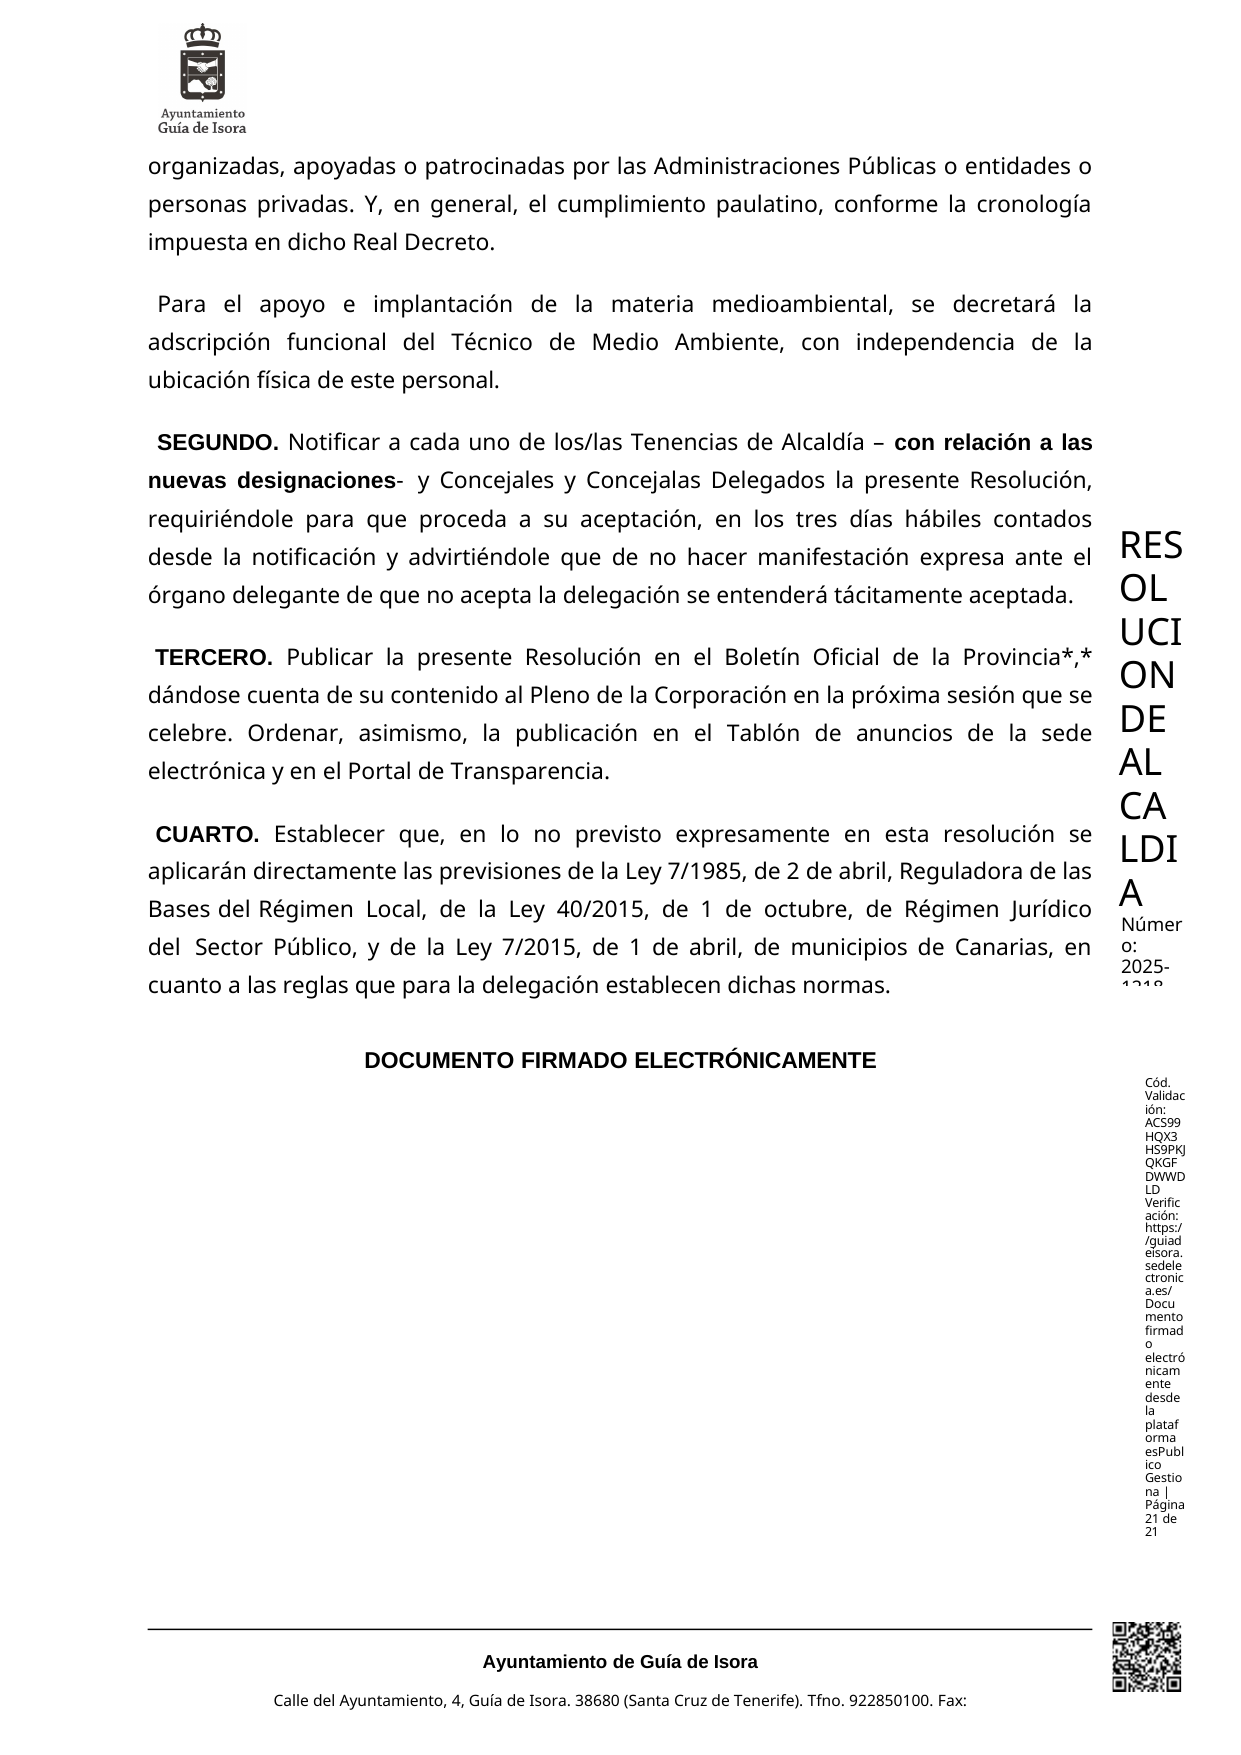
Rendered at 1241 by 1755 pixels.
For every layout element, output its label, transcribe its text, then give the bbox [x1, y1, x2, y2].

text Verificación: https://guiadeisora.sedelectronica.es/ [1145, 1197, 1186, 1297]
text CUARTO. Establecer que, en lo no previsto expresamente en esta resolución se aplicarán directamente las previsiones de la Ley 7/1985, de 2 de abril, Reguladora de las Bases del Régimen Local, de la Ley 40/2015, de 1 de octubre, de Régimen Jurídico del Sector Público, y de la Ley 7/2015, de 1 de abril, de municipios de Canarias, en cuanto a las reglas que para la delegación establecen dichas normas. [148, 817, 1093, 1000]
text Cód. Validación: ACS99HQX3HS9PKJQKGFDWWDLD [1145, 1077, 1186, 1197]
text [1117, 521, 1185, 985]
text organizadas, apoyadas o patrocinadas por las Administraciones Públicas o entidades o personas privadas. Y, en general, el cumplimiento paulatino, conforme la cronología impuesta en dicho Real Decreto. [148, 150, 1093, 257]
text RESOLUCION DE ALCALDIA [1119, 523, 1185, 915]
text DOCUMENTO FIRMADO ELECTRÓNICAMENTE [148, 1047, 1093, 1073]
text Número: 2025-1218 Fecha: 22/04/2025 [1121, 915, 1185, 985]
text Para el apoyo e implantación de la materia medioambiental, se decretará la adscripción funcional del Técnico de Medio Ambiente, con independencia de la ubicación física de este personal. [148, 288, 1093, 395]
text [1143, 1075, 1186, 1612]
text SEGUNDO. Notificar a cada uno de los/las Tenencias de Alcaldía – con relación a las nuevas designaciones- y Concejales y Concejalas Delegados la presente Resolución, requiriéndole para que proceda a su aceptación, en los tres días hábiles contados desde la notificación y advirtiéndole que de no hacer manifestación expresa ante el órgano delegante de que no acepta la delegación se entenderá tácitamente aceptada. [148, 426, 1093, 610]
text TERCERO. Publicar la presente Resolución en el Boletín Oficial de la Provincia*,* dándose cuenta de su contenido al Pleno de la Corporación en la próxima sesión que se celebre. Ordenar, asimismo, la publicación en el Tablón de anuncios de la sede electrónica y en el Portal de Transparencia. [148, 641, 1093, 786]
text Documento firmado electrónicamente desde la plataforma esPublico Gestiona | Página 21 de 21 [1145, 1297, 1186, 1539]
